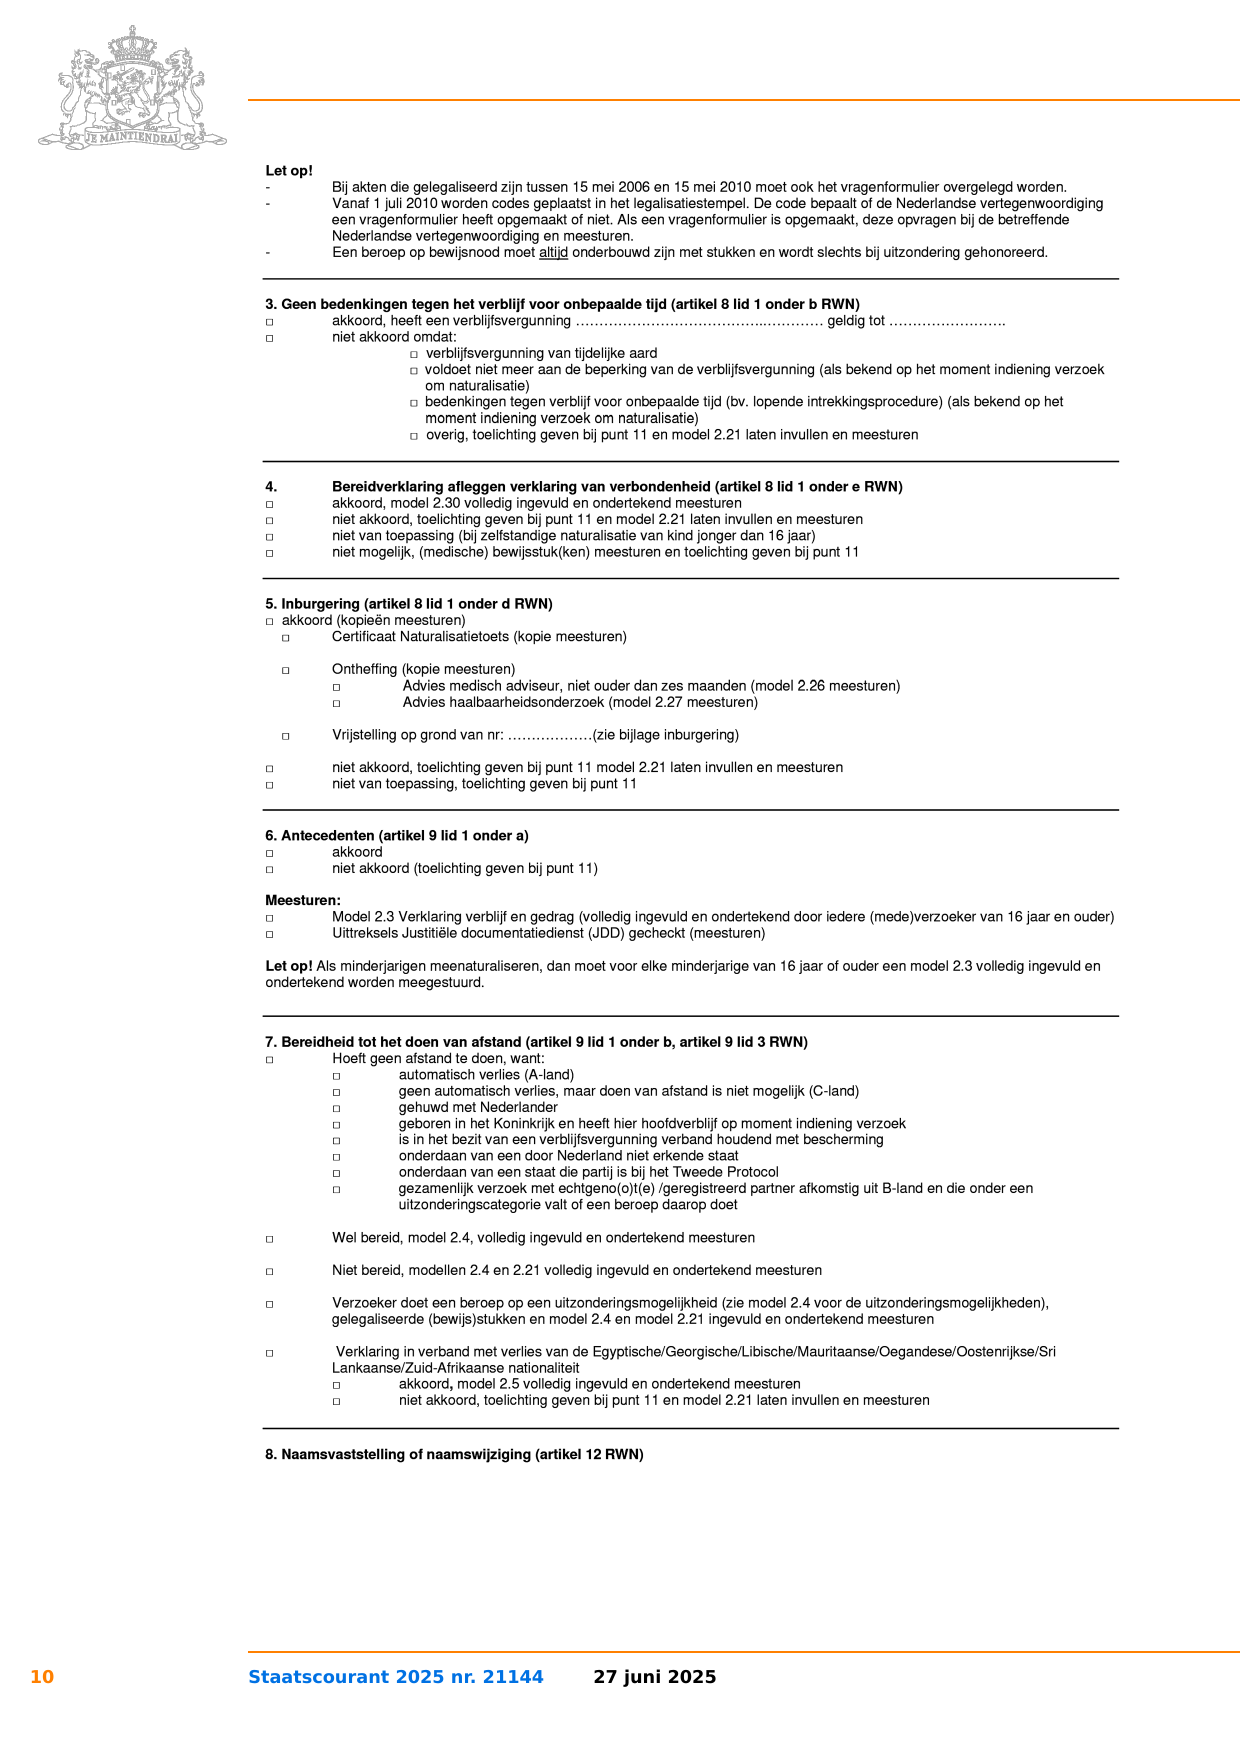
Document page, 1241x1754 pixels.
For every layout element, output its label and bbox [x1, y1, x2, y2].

picture [38, 25, 227, 150]
picture [248, 151, 1134, 1475]
